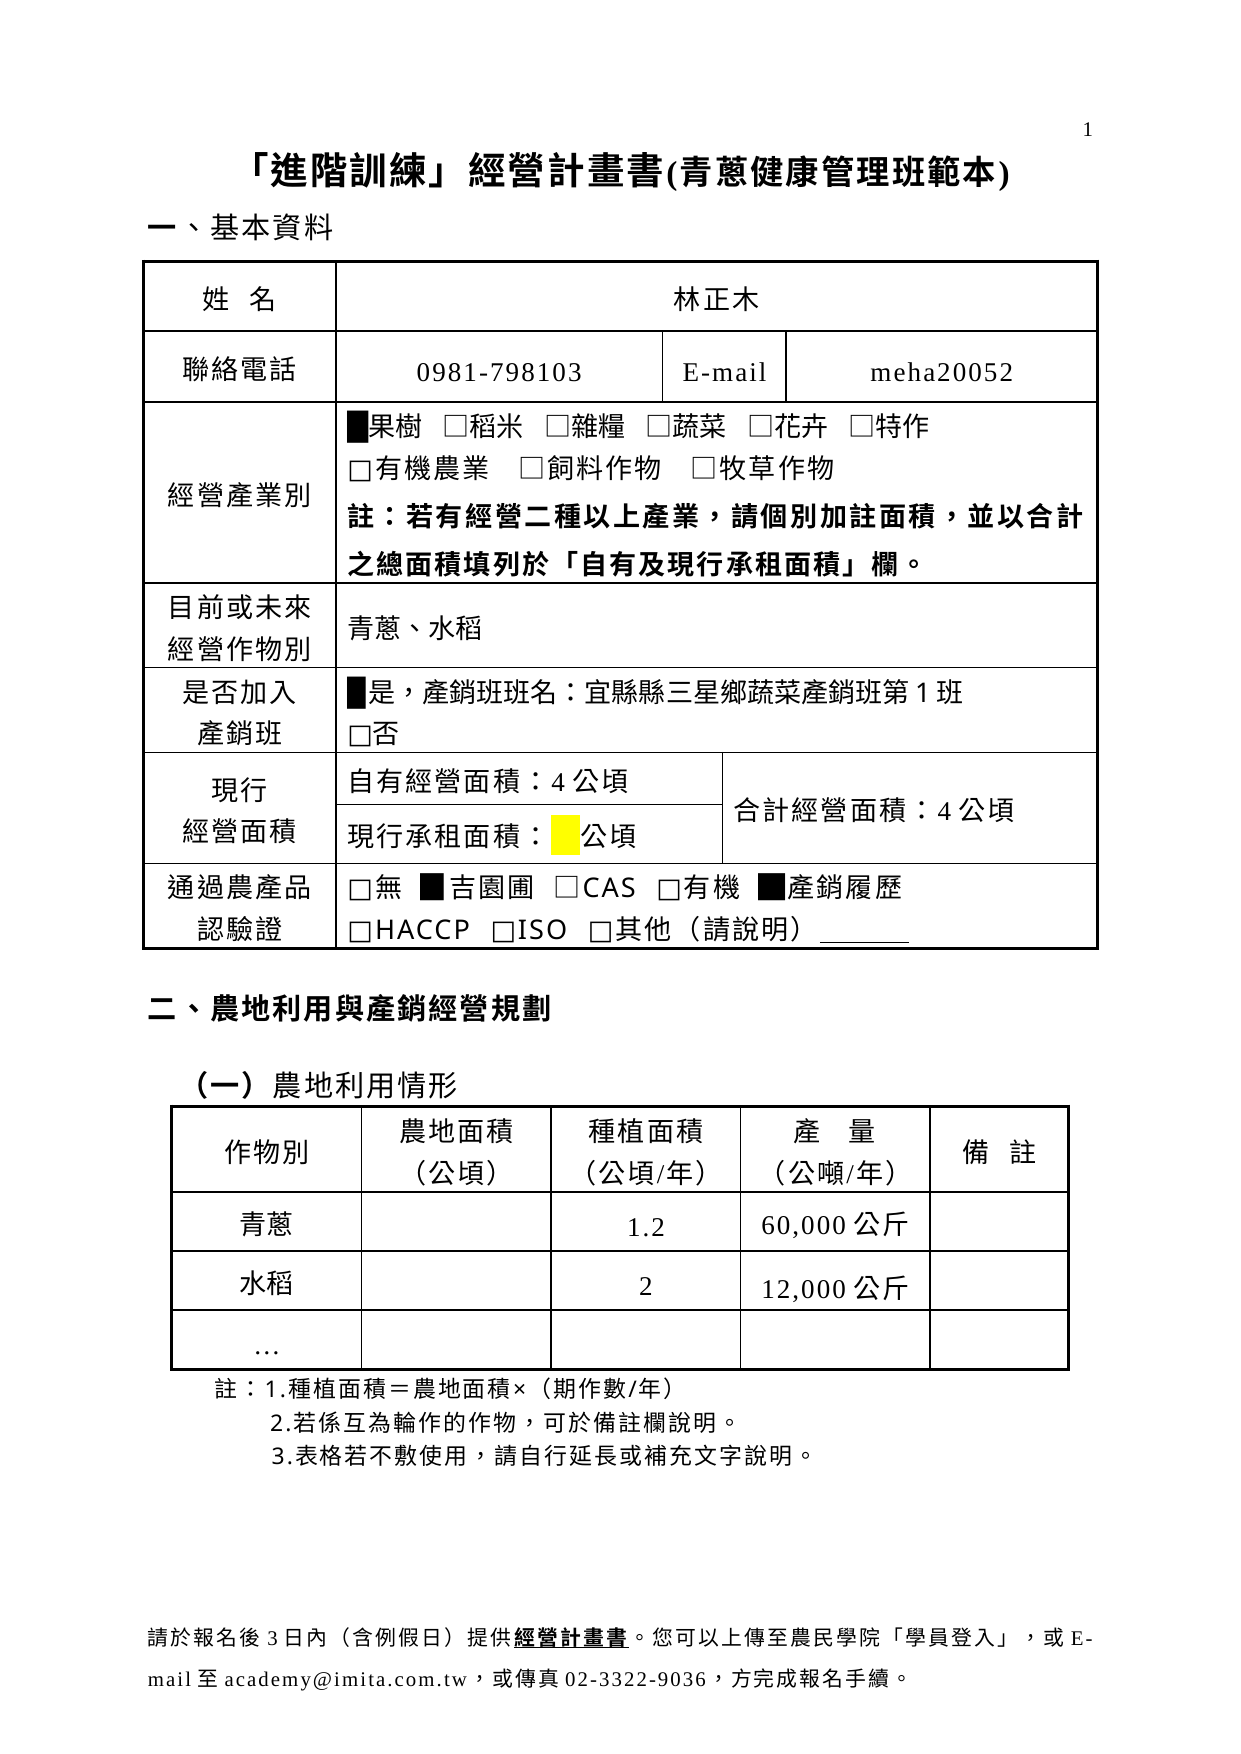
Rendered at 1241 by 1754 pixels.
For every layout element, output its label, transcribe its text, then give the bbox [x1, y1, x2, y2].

text （一）農地利用情形 [148, 1052, 1092, 1104]
table_cell [362, 1252, 550, 1309]
table_cell 現行承租面積： 公頃 [337, 805, 722, 862]
table_header 作物別 [173, 1108, 361, 1191]
table_cell 通過農產品認驗證 [145, 864, 335, 947]
table_cell 青蔥、水稻 [337, 584, 1096, 667]
table_cell □無 ▉吉園圃 □CAS □有機 █產銷履歷 □HACCP □ISO □其他（請說明） [337, 864, 1096, 947]
table_cell 是否加入 產銷班 [145, 668, 335, 752]
table_cell [931, 1193, 1067, 1250]
table_header 產 量 （公噸/年） [741, 1108, 929, 1191]
table_cell 2 [552, 1252, 740, 1309]
table_cell ▉是，產銷班班名：宜縣縣三星鄉蔬菜產銷班第1班 □否 [337, 668, 1096, 752]
table_cell [362, 1193, 550, 1250]
table_cell 0981-798103 [337, 332, 662, 401]
table_cell 現行 經營面積 [145, 753, 335, 862]
table_cell E-mail [663, 332, 785, 401]
table_cell 合計經營面積：4公頃 [723, 753, 1096, 862]
table_cell … [173, 1311, 361, 1368]
table_header 農地面積（公頃） [362, 1108, 550, 1191]
table_header 林正木 [337, 263, 1096, 330]
table_cell 12,000公斤 [741, 1252, 929, 1309]
table_header 備 註 [931, 1108, 1067, 1191]
table_cell 經營產業別 [145, 403, 335, 582]
table_cell [741, 1311, 929, 1368]
text 「進階訓練」經營計畫書(青蔥健康管理班範本) [148, 141, 1092, 195]
table_cell [552, 1311, 740, 1368]
table_cell [931, 1311, 1067, 1368]
table_cell [362, 1311, 550, 1368]
table_cell 聯絡電話 [145, 332, 335, 401]
table_cell 青蔥 [173, 1193, 361, 1250]
table_cell 自有經營面積：4公頃 [337, 753, 722, 804]
table_cell 1.2 [552, 1193, 740, 1250]
table_header 種植面積（公頃/年） [552, 1108, 740, 1191]
text 2.若係互為輪作的作物，可於備註欄說明。 [270, 1405, 1092, 1438]
text 二、農地利用與產銷經營規劃 [148, 975, 1092, 1027]
text 註：1.種植面積＝農地面積×（期作數/年） [214, 1371, 1092, 1405]
text 3.表格若不敷使用，請自行延長或補充文字說明。 [271, 1438, 1092, 1471]
table_cell 60,000公斤 [741, 1193, 929, 1250]
text 一、基本資料 [148, 195, 1092, 247]
table_cell meha20052 [787, 332, 1096, 401]
table_header 姓 名 [145, 263, 335, 330]
table_cell 水稻 [173, 1252, 361, 1309]
table_cell 目前或未來經營作物別 [145, 584, 335, 667]
table_cell [931, 1252, 1067, 1309]
table_cell █果樹 □稻米 □雜糧 □蔬菜 □花卉 □特作 □有機農業 □飼料作物 □牧草作物 註：若有經營二種以上產業，請個別加註面積，並以合計之總面積填列於「自有及現行承租面積」欄。 [337, 403, 1096, 582]
